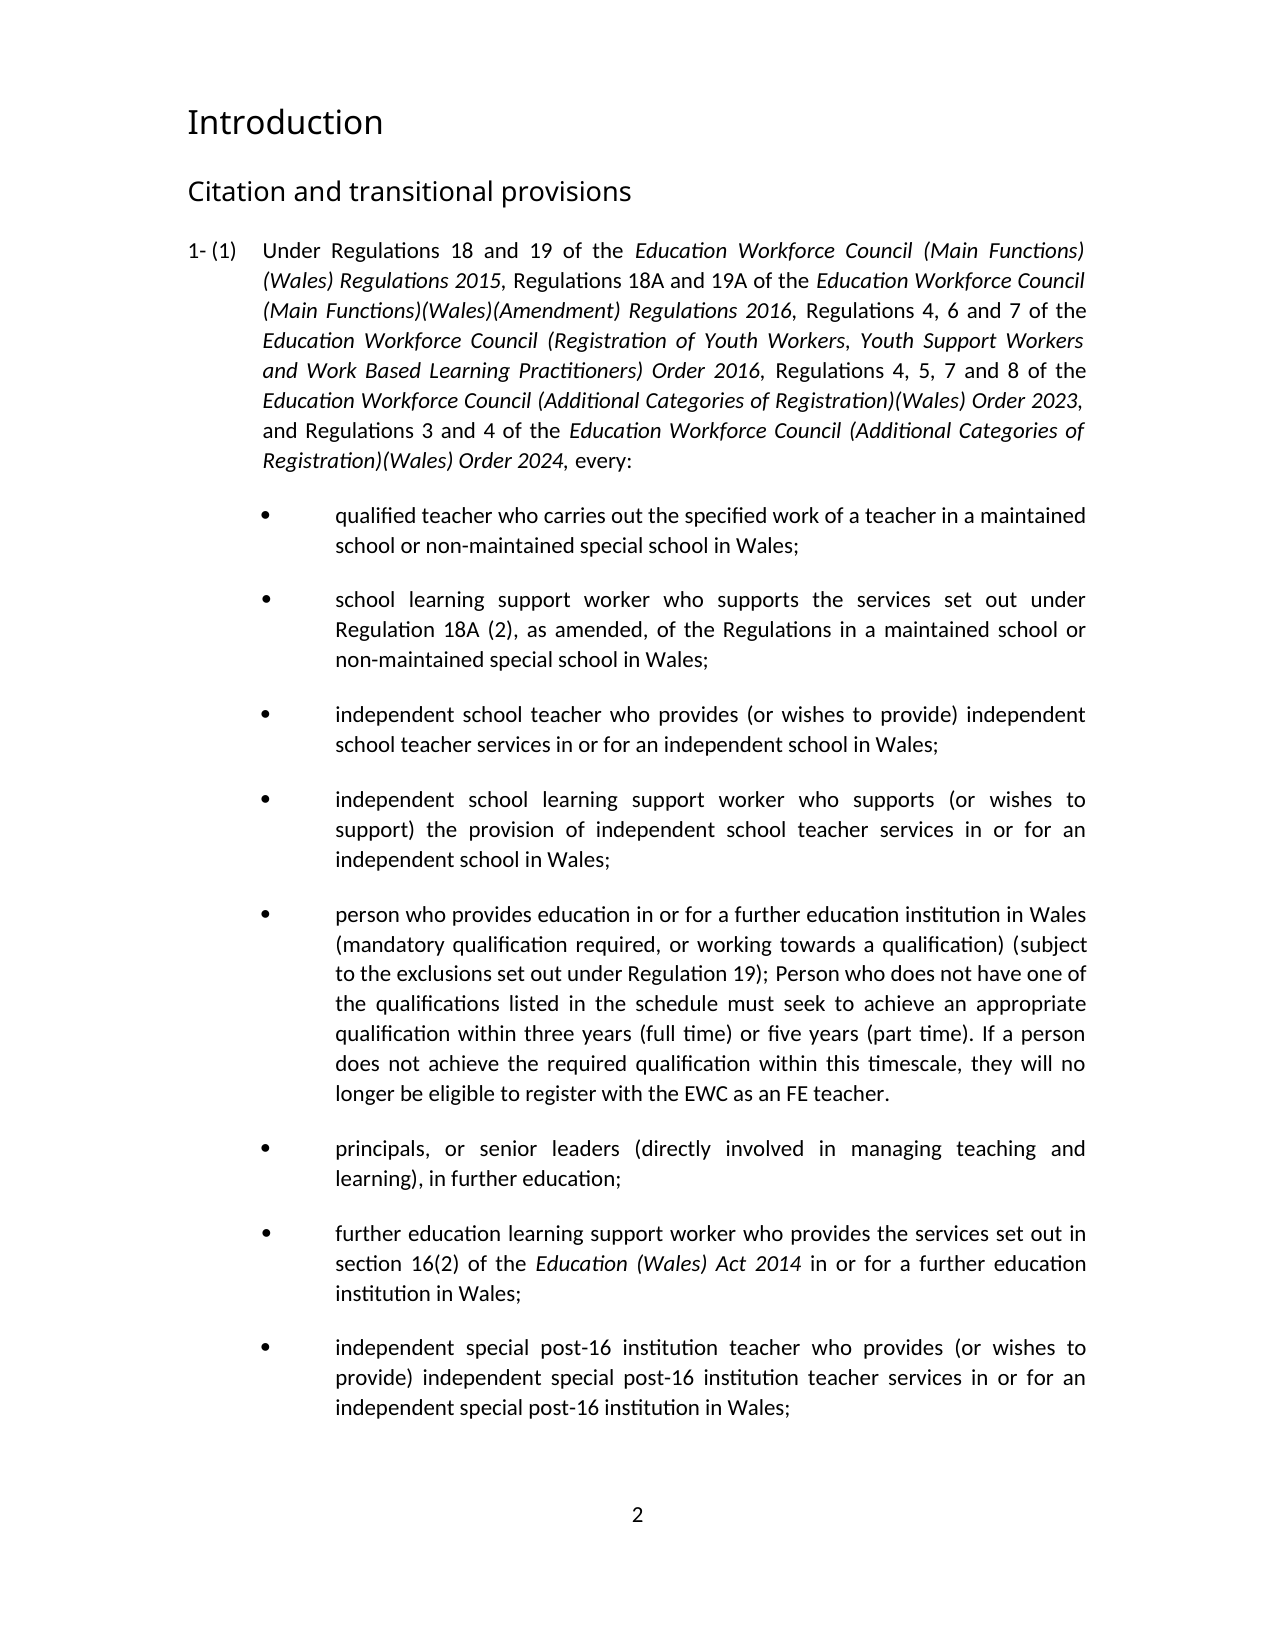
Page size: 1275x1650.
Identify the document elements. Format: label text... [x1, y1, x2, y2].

subtitle Introduction [187, 99, 1087, 144]
list school learning support worker who supports the services set out under Regulation 18A (2), as amended, of the Regulations in a maintained school or non-maintained special school in Wales; [262, 586, 1087, 673]
list independent school learning support worker who supports (or wishes to support) the provision of independent school teacher services in or for an independent school in Wales; [261, 785, 1087, 873]
list further education learning support worker who provides the services set out in section 16(2) of the Education (Wales) Act 2014 in or for a further education institution in Wales; [262, 1219, 1087, 1307]
list qualified teacher who carries out the specified work of a teacher in a maintained school or non-maintained special school in Wales; [261, 501, 1087, 559]
list independent school teacher who provides (or wishes to provide) independent school teacher services in or for an independent school in Wales; [261, 700, 1087, 758]
list person who provides education in or for a further education institution in Wales (mandatory qualification required, or working towards a qualification) (subject to the exclusions set out under Regulation 19); Person who does not have one of the qualifications listed in the schedule must seek to achieve an appropriate qualification within three years (full time) or five years (part time). If a person does not achieve the required qualification within this timescale, they will no longer be eligible to register with the EWC as an FE teacher. [261, 900, 1087, 1107]
list independent special post-16 institution teacher who provides (or wishes to provide) independent special post-16 institution teacher services in or for an independent special post-16 institution in Wales; [261, 1333, 1087, 1421]
text 1- (1) Under Regulations 18 and 19 of the Education Workforce Council (Main Functions) (Wales) Regulations 2015, Regulations 18A and 19A of the Education Workforce Council (Main Functions)(Wales)(Amendment) Regulations 2016, Regulations 4, 6 and 7 of the Education Workforce Council (Registration of Youth Workers, Youth Support Workers and Work Based Learning Practitioners) Order 2016, Regulations 4, 5, 7 and 8 of the Education Workforce Council (Additional Categories of Registration)(Wales) Order 2023, and Regulations 3 and 4 of the Education Workforce Council (Additional Categories of Registration)(Wales) Order 2024, every: [187, 237, 1087, 474]
subtitle Citation and transitional provisions [187, 172, 1087, 209]
list principals, or senior leaders (directly involved in managing teaching and learning), in further education; [261, 1134, 1087, 1192]
